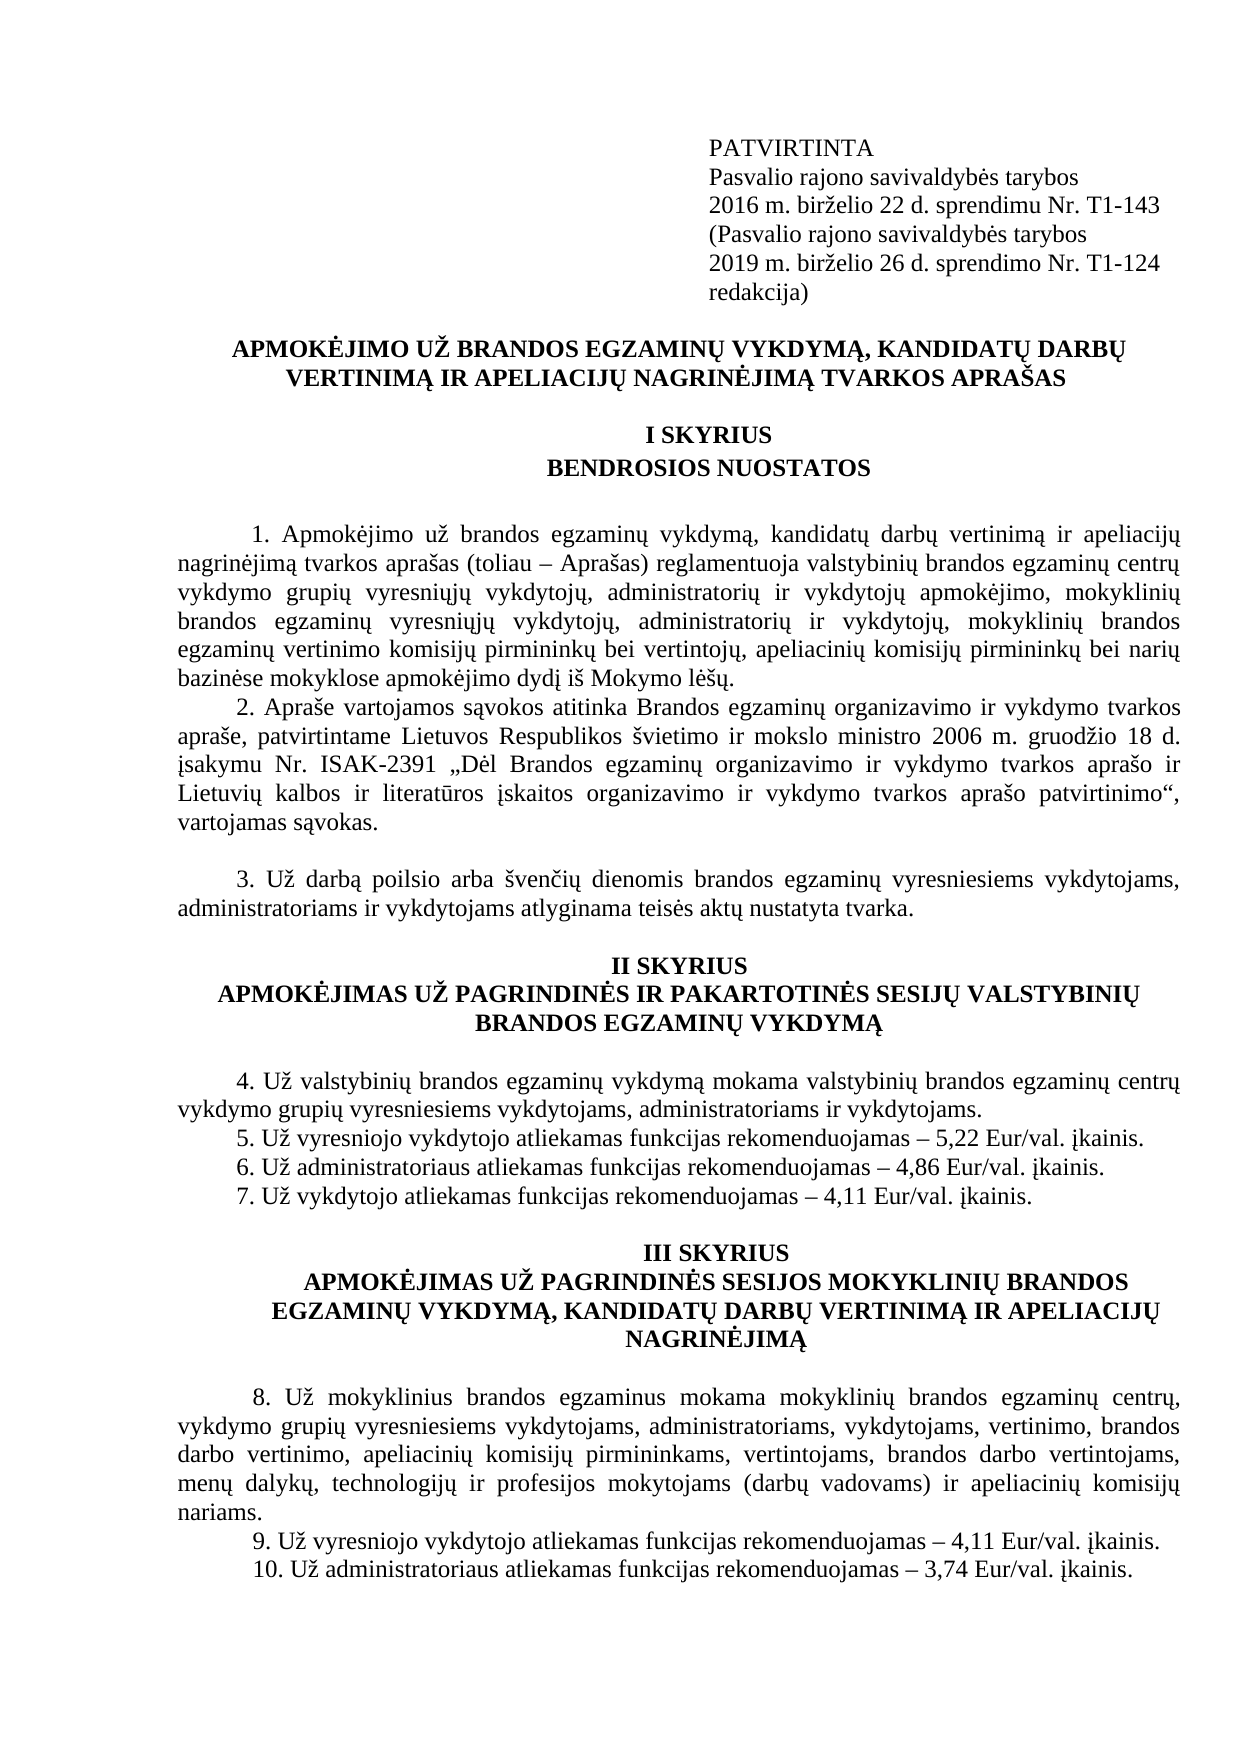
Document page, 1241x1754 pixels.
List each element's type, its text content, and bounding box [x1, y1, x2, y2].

text 7. Už vykdytojo atliekamas funkcijas rekomenduojamas – 4,11 Eur/val. įkainis. [177, 1181, 1181, 1209]
text 6. Už administratoriaus atliekamas funkcijas rekomenduojamas – 4,86 Eur/val. įkainis. [177, 1152, 1181, 1181]
text 3. Už darbą poilsio arba švenčių dienomis brandos egzaminų vyresniesiems vykdytojams, administratoriams ir vykdytojams atlyginama teisės aktų nustatyta tvarka. [177, 864, 1181, 922]
text APMOKĖJIMAS UŽ PAGRINDINĖS SESIJOS MOKYKLINIŲ BRANDOS EGZAMINŲ VYKDYMĄ, KANDIDATŲ DARBŲ VERTINIMĄ IR APELIACIJŲ NAGRINĖJIMĄ [251, 1267, 1181, 1353]
text (Pasvalio rajono savivaldybės tarybos [709, 219, 1181, 248]
text PATVIRTINTA [709, 133, 1181, 162]
text III SKYRIUS [251, 1238, 1181, 1267]
text 8. Už mokyklinius brandos egzaminus mokama mokyklinių brandos egzaminų centrų, vykdymo grupių vyresniesiems vykdytojams, administratoriams, vykdytojams, vertinimo, brandos darbo vertinimo, apeliacinių komisijų pirmininkams, vertintojams, brandos darbo vertintojams, menų dalykų, technologijų ir profesijos mokytojams (darbų vadovams) ir apeliacinių komisijų nariams. [177, 1382, 1181, 1526]
text APMOKĖJIMAS UŽ PAGRINDINĖS IR PAKARTOTINĖS SESIJŲ VALSTYBINIŲ BRANDOS EGZAMINŲ VYKDYMĄ [177, 979, 1181, 1037]
text APMOKĖJIMO UŽ BRANDOS EGZAMINŲ VYKDYMĄ, KANDIDATŲ DARBŲ VERTINIMĄ IR APELIACIJŲ NAGRINĖJIMĄ TVARKOS APRAŠAS [177, 334, 1181, 392]
text I SKYRIUS [236, 420, 1181, 449]
text 2016 m. birželio 22 d. sprendimu Nr. T1-143 [709, 190, 1181, 219]
text 4. Už valstybinių brandos egzaminų vykdymą mokama valstybinių brandos egzaminų centrų vykdymo grupių vyresniesiems vykdytojams, administratoriams ir vykdytojams. [177, 1066, 1181, 1123]
text 5. Už vyresniojo vykdytojo atliekamas funkcijas rekomenduojamas – 5,22 Eur/val. įkainis. [177, 1123, 1181, 1152]
text 1. Apmokėjimo už brandos egzaminų vykdymą, kandidatų darbų vertinimą ir apeliacijų nagrinėjimą tvarkos aprašas (toliau – Aprašas) reglamentuoja valstybinių brandos egzaminų centrų vykdymo grupių vyresniųjų vykdytojų, administratorių ir vykdytojų apmokėjimo, mokyklinių brandos egzaminų vyresniųjų vykdytojų, administratorių ir vykdytojų, mokyklinių brandos egzaminų vertinimo komisijų pirmininkų bei vertintojų, apeliacinių komisijų pirmininkų bei narių bazinėse mokyklose apmokėjimo dydį iš Mokymo lėšų. [177, 519, 1181, 692]
text 2. Apraše vartojamos sąvokos atitinka Brandos egzaminų organizavimo ir vykdymo tvarkos apraše, patvirtintame Lietuvos Respublikos švietimo ir mokslo ministro 2006 m. gruodžio 18 d. įsakymu Nr. ISAK-2391 „Dėl Brandos egzaminų organizavimo ir vykdymo tvarkos aprašo ir Lietuvių kalbos ir literatūros įskaitos organizavimo ir vykdymo tvarkos aprašo patvirtinimo“, vartojamas sąvokas. [177, 692, 1181, 836]
text redakcija) [709, 277, 1181, 305]
text 9. Už vyresniojo vykdytojo atliekamas funkcijas rekomenduojamas – 4,11 Eur/val. įkainis. [177, 1526, 1181, 1554]
text BENDROSIOS NUOSTATOS [236, 453, 1181, 482]
text Pasvalio rajono savivaldybės tarybos [709, 162, 1181, 190]
text 10. Už administratoriaus atliekamas funkcijas rekomenduojamas – 3,74 Eur/val. įkainis. [177, 1554, 1181, 1583]
text II SKYRIUS [177, 951, 1181, 979]
text 2019 m. birželio 26 d. sprendimo Nr. T1-124 [709, 248, 1181, 277]
